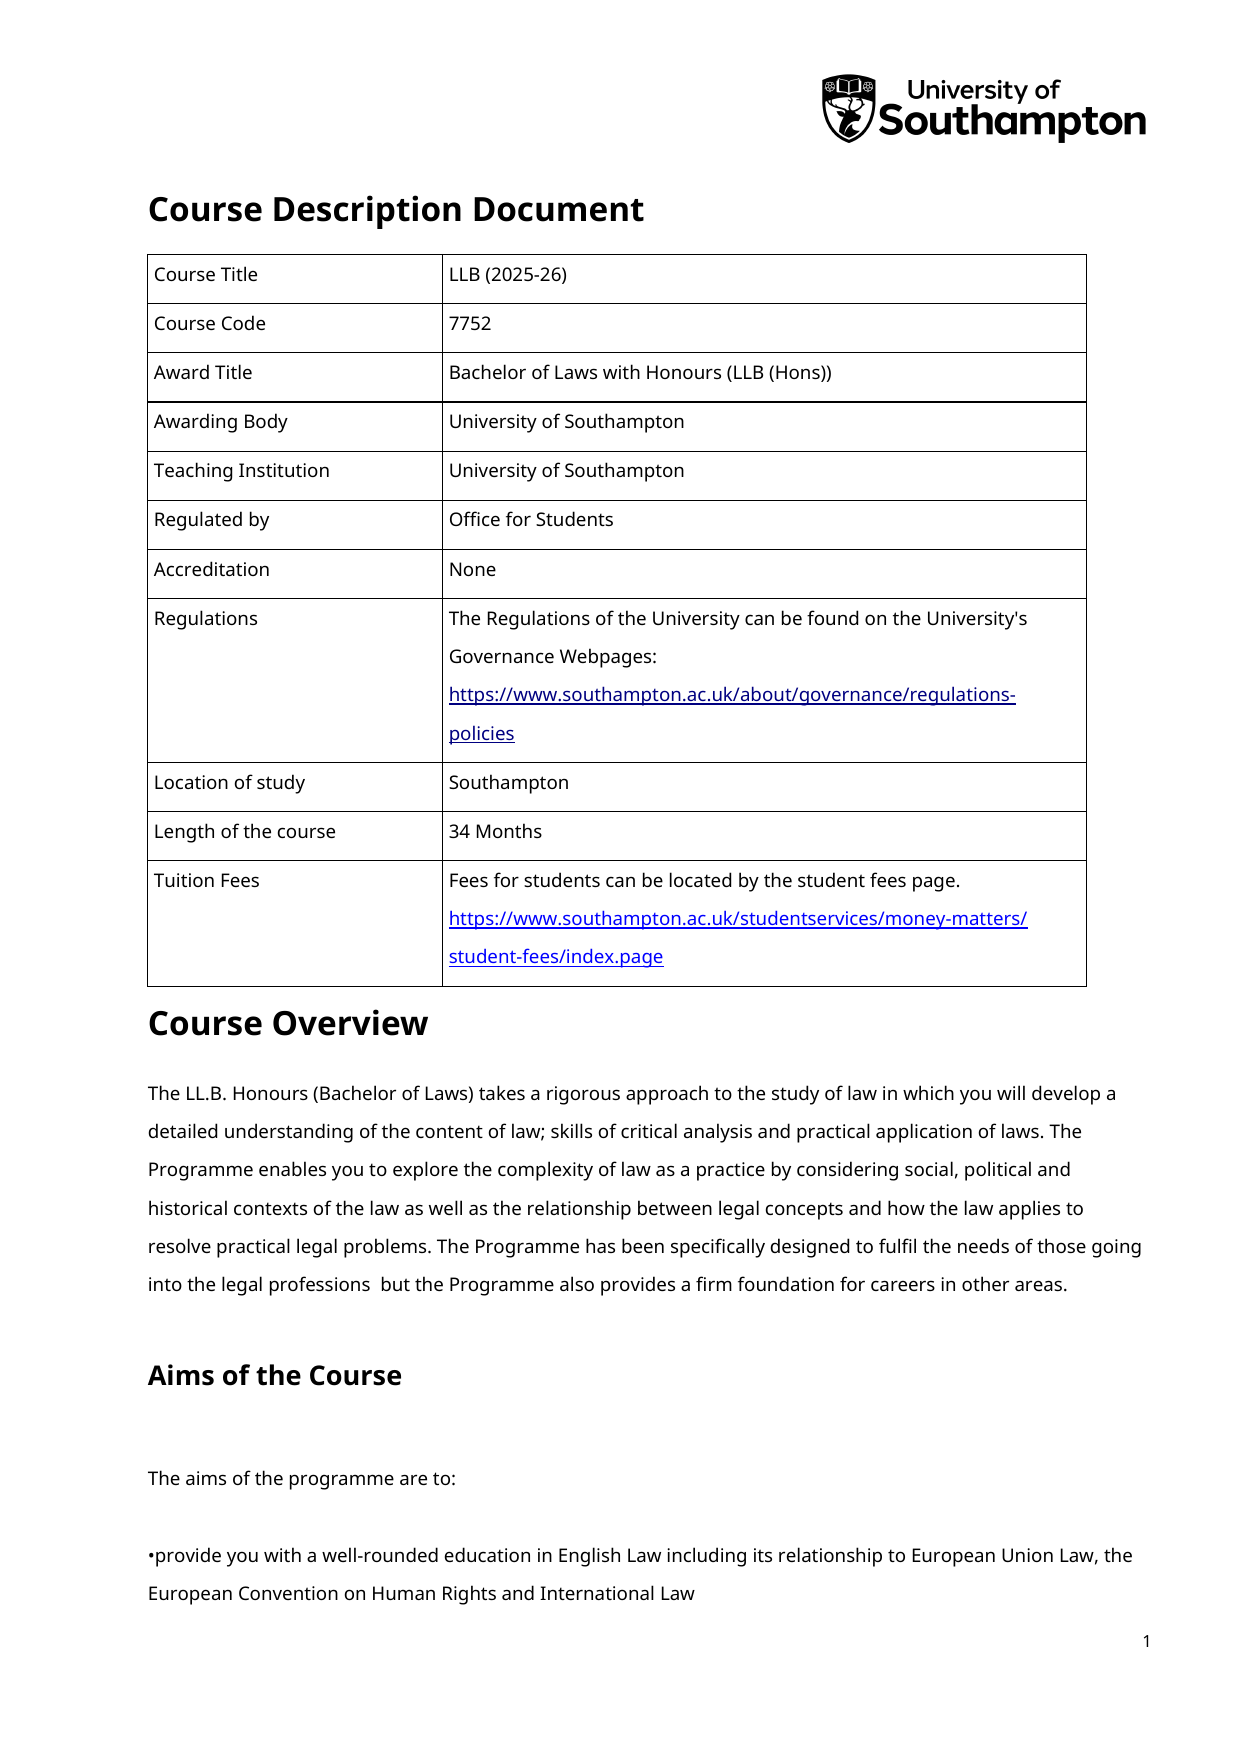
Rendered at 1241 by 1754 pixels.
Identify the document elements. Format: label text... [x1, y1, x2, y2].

table_cell Length of the course [148, 812, 442, 860]
table_cell University of Southampton [443, 403, 1086, 451]
table_cell Tuition Fees [148, 861, 442, 986]
table_cell Regulated by [148, 501, 442, 549]
table_header LLB (2025-26) [443, 255, 1086, 303]
table_cell 7752 [443, 304, 1086, 352]
table_cell Teaching Institution [148, 452, 442, 500]
table_cell Office for Students [443, 501, 1086, 549]
table_cell The Regulations of the University can be found on the University's Governance Webpages: https://www.southampton.ac.uk/about/governance/regulations-policies [443, 599, 1086, 762]
table_cell Fees for students can be located by the student fees page. https://www.southampton.ac.uk/studentservices/money-matters/student-fees/index.page [443, 861, 1086, 986]
subtitle Course Overview [148, 999, 1152, 1045]
text The aims of the programme are to: •provide you with a well-rounded education in English Law including its relationship to European Union Law, the European Convention on Human Rights and International Law [148, 1466, 1152, 1606]
table_cell None [443, 550, 1086, 598]
table_cell Course Code [148, 304, 442, 352]
table_header Course Title [148, 255, 442, 303]
subtitle Course Description Document [148, 186, 1152, 231]
table_cell Regulations [148, 599, 442, 762]
table_cell Location of study [148, 763, 442, 811]
table_cell Awarding Body [148, 403, 442, 451]
table_cell Southampton [443, 763, 1086, 811]
subtitle Aims of the Course [148, 1356, 1152, 1393]
table_cell Bachelor of Laws with Honours (LLB (Hons)) [443, 353, 1086, 401]
table_cell University of Southampton [443, 452, 1086, 500]
table_cell Accreditation [148, 550, 442, 598]
text The LL.B. Honours (Bachelor of Laws) takes a rigorous approach to the study of law in which you will develop a detailed understanding of the content of law; skills of critical analysis and practical application of laws. The Programme enables you to explore the complexity of law as a practice by considering social, political and historical contexts of the law as well as the relationship between legal concepts and how the law applies to resolve practical legal problems. The Programme has been specifically designed to fulfil the needs of those going into the legal professions but the Programme also provides a firm foundation for careers in other areas. [148, 1080, 1145, 1297]
table_cell 34 Months [443, 812, 1086, 860]
table_cell Award Title [148, 353, 442, 401]
